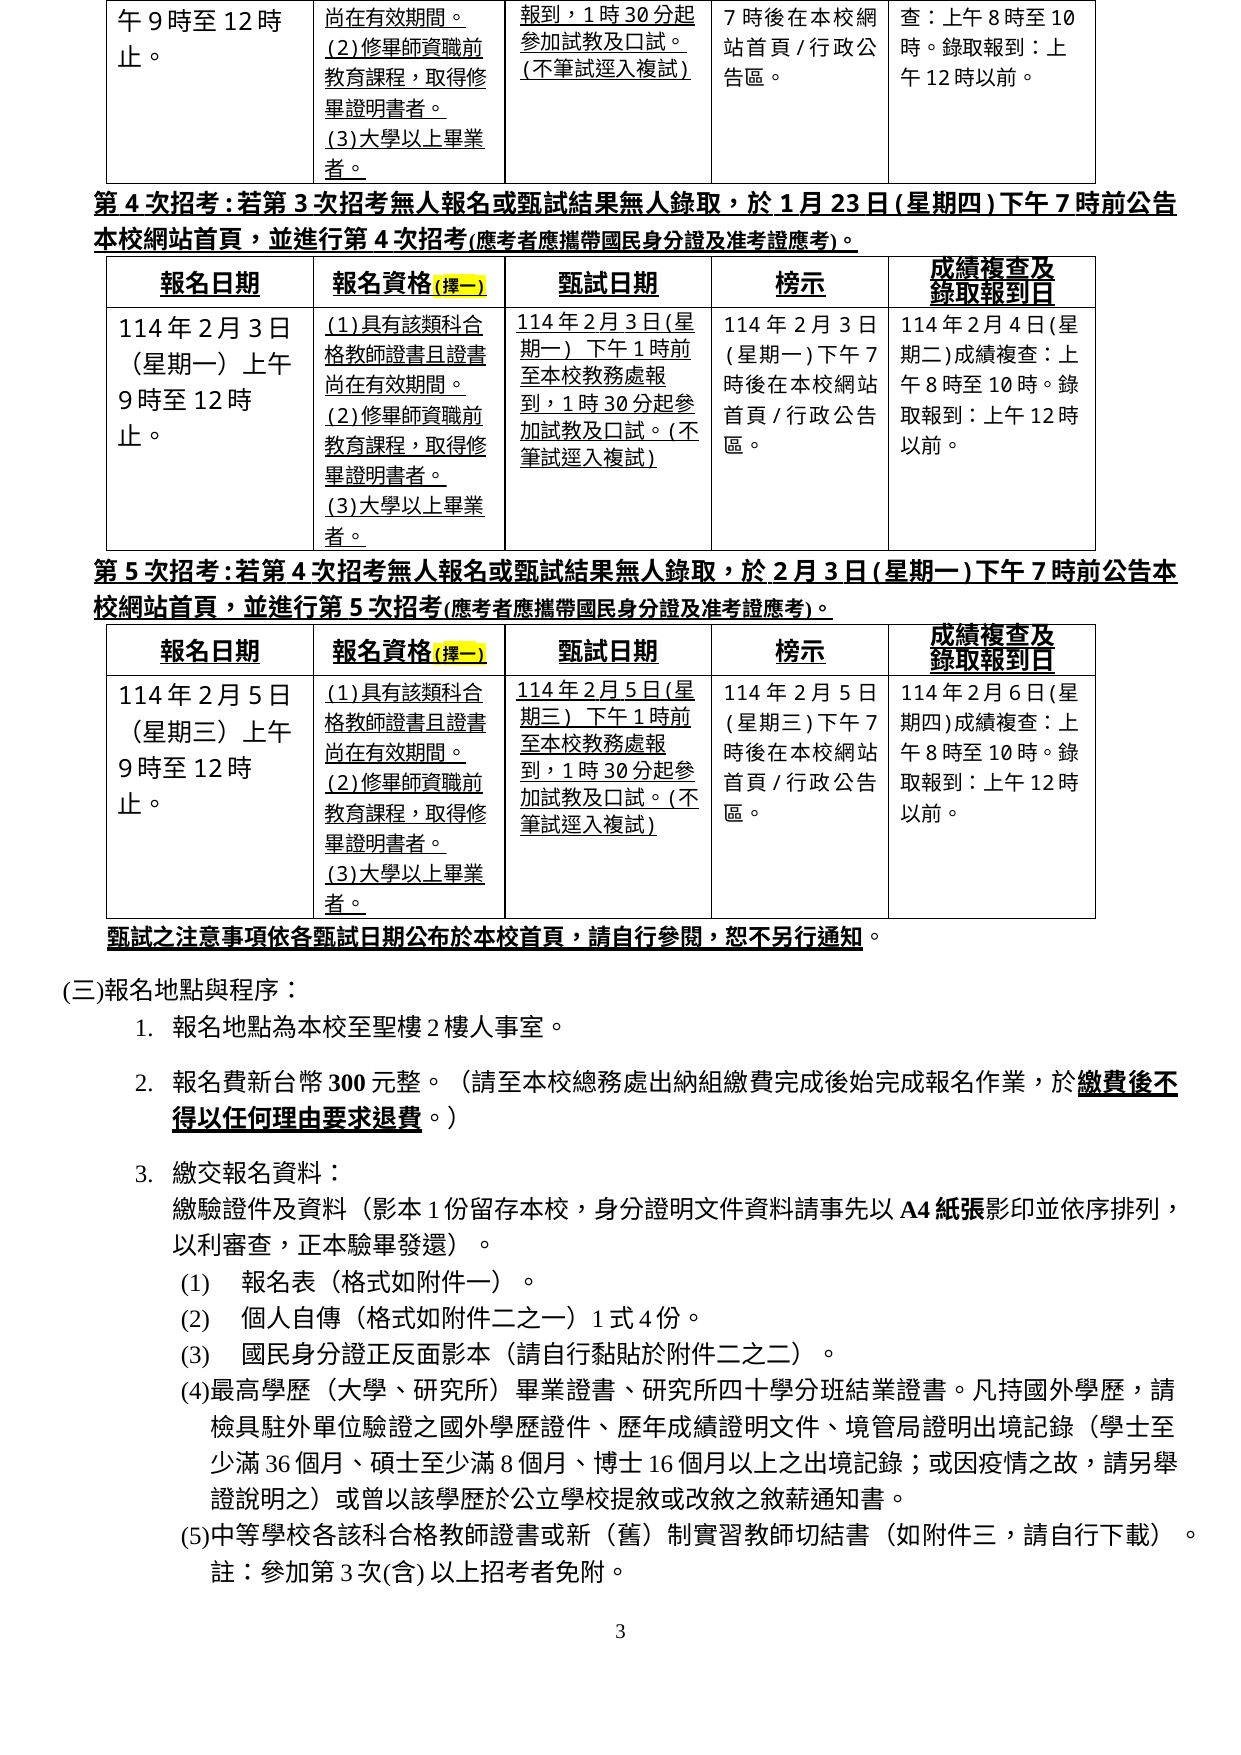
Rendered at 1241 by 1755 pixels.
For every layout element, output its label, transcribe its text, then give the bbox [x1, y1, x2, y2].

text 甄試之注意事項依各甄試日期公布於本校首頁，請自行參閱，恕不另行通知。 [107, 919, 1178, 952]
list 個人自傳（格式如附件二之一）1式4份。 [141, 1298, 1178, 1334]
table_cell 114年2月5日(星期三) 下午1時前至本校教務處報到，1時30分起參加試教及口試。(不筆試逕入複試) [506, 676, 711, 918]
text (三)報名地點與程序： [62, 971, 1178, 1007]
table_cell 114年2月3日（星期一）上午9時至12時止。 [107, 308, 313, 550]
table_header 甄試日期 [506, 625, 711, 675]
table_header 報名資格(擇一) [314, 625, 504, 675]
list 報名費新台幣300元整。（請至本校總務處出納組繳費完成後始完成報名作業，於繳費後不得以任何理由要求退費。） [134, 1062, 1178, 1134]
table_cell 114年2月3日(星期一) 下午1時前至本校教務處報到，1時30分起參加試教及口試。(不筆試逕入複試) [506, 308, 711, 550]
table_cell (1)具有該類科合格教師證書且證書尚在有效期間。 (2)修畢師資職前教育課程，取得修畢證明書者。 (3)大學以上畢業者。 [314, 676, 504, 918]
table_cell 114年2月3日(星期一)下午7時後在本校網站首頁/行政公告區。 [712, 308, 888, 550]
text 第5次招考:若第4次招考無人報名或甄試結果無人錄取，於2月3日(星期一)下午7時前公告本 [94, 551, 1178, 582]
table_cell (1)具有該類科合格教師證書且證書尚在有效期間。 (2)修畢師資職前教育課程，取得修畢證明書者。 (3)大學以上畢業者。 [314, 308, 504, 550]
table_header 報名資格(擇一) [314, 257, 504, 307]
list 繳交報名資料： 繳驗證件及資料（影本1份留存本校，身分證明文件資料請事先以A4紙張影印並依序排列，以利審查，正本驗畢發還）。 [134, 1153, 1178, 1262]
table_header 報名日期 [107, 257, 313, 307]
table_cell 午9時至12時止。 [107, 1, 313, 182]
table_cell 114年2月6日(星期四)成績複查：上午8時至10時。錄取報到：上午12時以前。 [889, 676, 1095, 918]
table_header 榜示 [712, 625, 888, 675]
list 報名表（格式如附件一）。 [141, 1262, 1178, 1298]
table_header 成績複查及 錄取報到日 [889, 257, 1095, 307]
table_cell 查：上午8時至10時。錄取報到：上午12時以前。 [889, 1, 1095, 182]
table_cell 7時後在本校網站首頁/行政公告區。 [712, 1, 888, 182]
text 第4次招考:若第3次招考無人報名或甄試結果無人錄取，於1月23日(星期四)下午7時前公告本校網站首頁，並進行第4次招考(應考者應攜帶國民身分證及准考證應考)。 [94, 183, 1178, 256]
list 國民身分證正反面影本（請自行黏貼於附件二之二）。 [141, 1334, 1178, 1371]
table_cell 114年2月5日(星期三)下午7時後在本校網站首頁/行政公告區。 [712, 676, 888, 918]
list 報名地點為本校至聖樓2樓人事室。 [134, 1007, 1178, 1043]
table_header 報名日期 [107, 625, 313, 675]
list 中等學校各該科合格教師證書或新（舊）制實習教師切結書（如附件三，請自行下載）。註：參加第3次(含) 以上招考者免附。 [181, 1516, 1178, 1588]
table_cell 114年2月4日(星期二)成績複查：上午8時至10時。錄取報到：上午12時以前。 [889, 308, 1095, 550]
table_cell 尚在有效期間。 (2)修畢師資職前教育課程，取得修畢證明書者。 (3)大學以上畢業者。 [314, 1, 504, 182]
table_header 甄試日期 [506, 257, 711, 307]
text 校網站首頁，並進行第5次招考(應考者應攜帶國民身分證及准考證應考)。 [94, 583, 1178, 624]
table_header 成績複查及 錄取報到日 [889, 625, 1095, 675]
table_cell 報到，1時30分起參加試教及口試。(不筆試逕入複試) [506, 1, 711, 182]
list 最高學歷（大學、研究所）畢業證書、研究所四十學分班結業證書。凡持國外學歷，請檢具駐外單位驗證之國外學歷證件、歷年成績證明文件、境管局證明出境記錄（學士至少滿36個月、碩士至少滿8個月、博士16個月以上之出境記錄；或因疫情之故，請另舉證說明之）或曾以該學歴於公立學校提敘或改敘之敘薪通知書。 [181, 1371, 1178, 1516]
table_cell 114年2月5日（星期三）上午9時至12時止。 [107, 676, 313, 918]
table_header 榜示 [712, 257, 888, 307]
